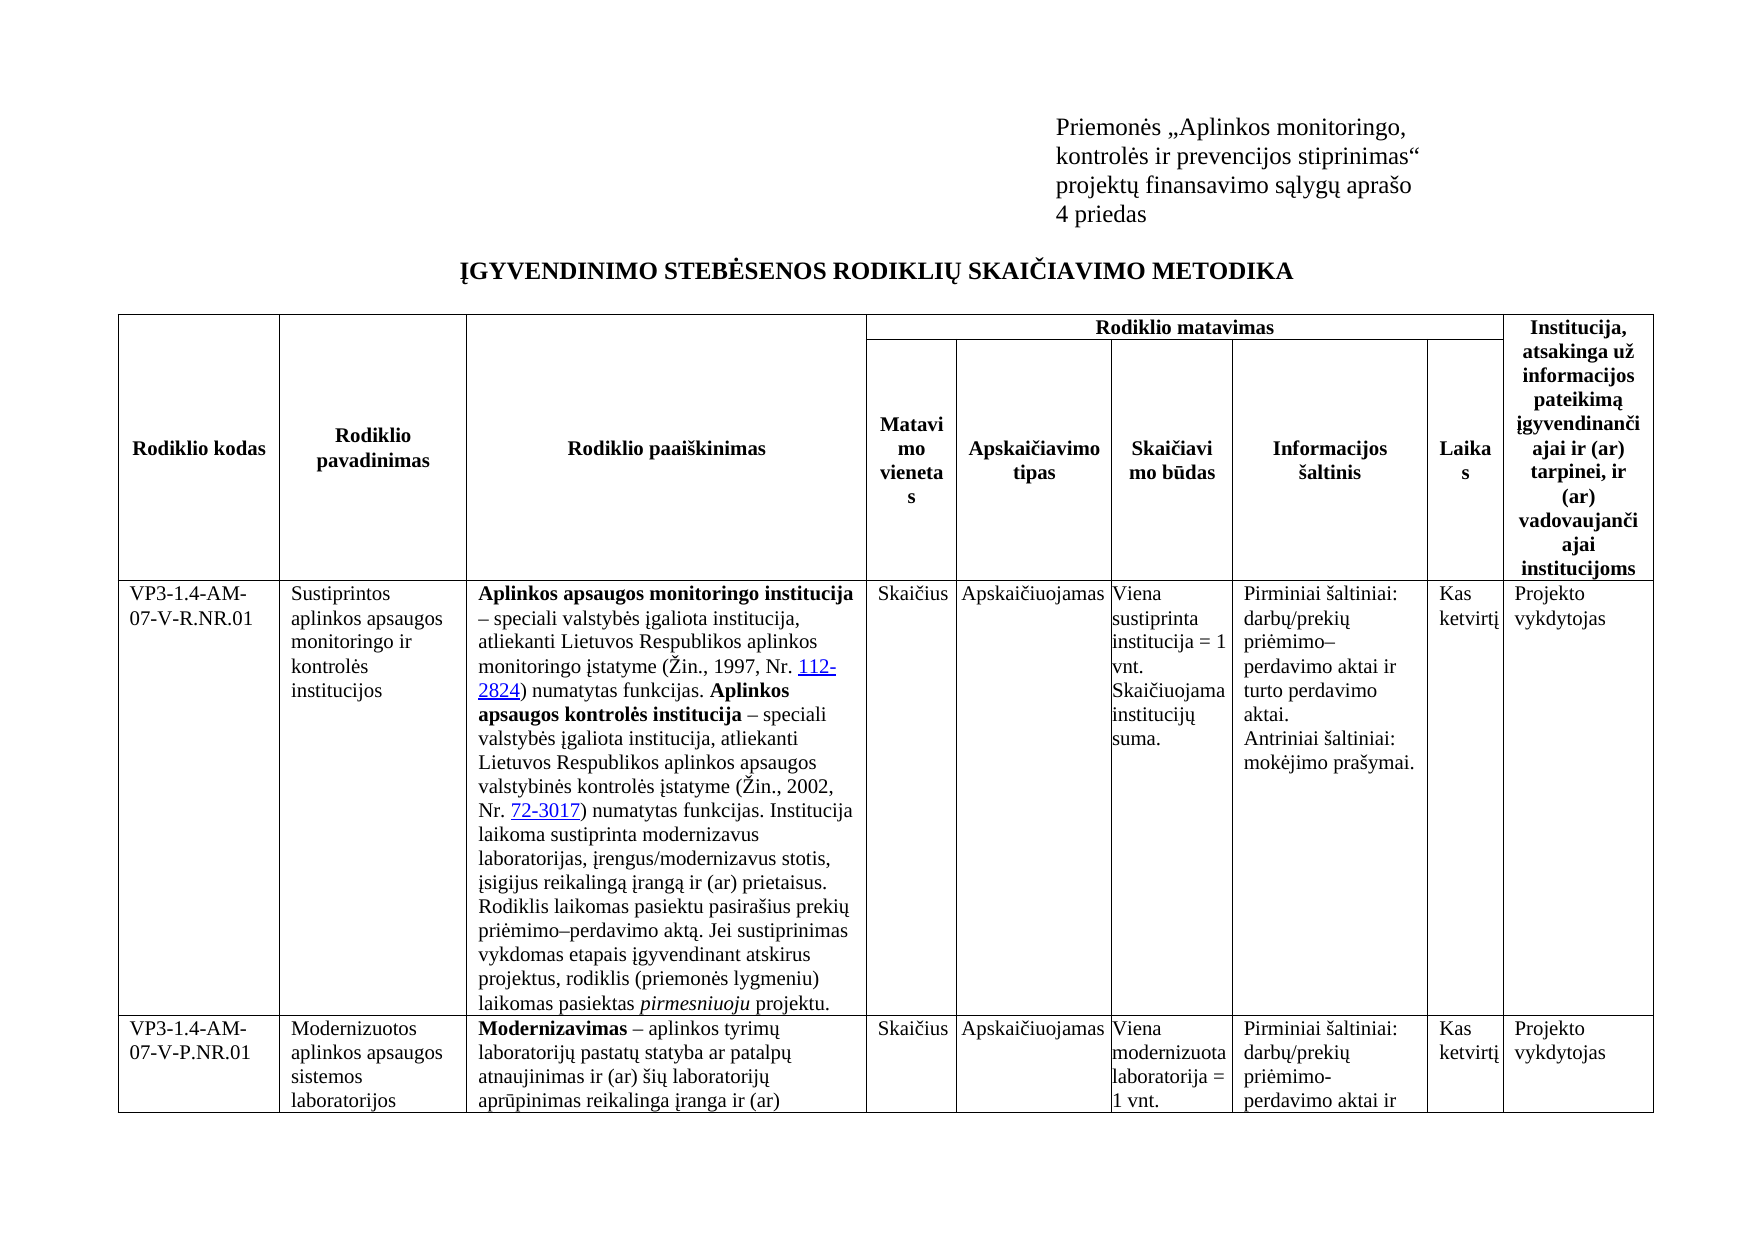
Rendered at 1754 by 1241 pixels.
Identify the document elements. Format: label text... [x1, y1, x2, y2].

table_cell Skaičius [867, 581, 956, 1014]
table_cell Skaičius [867, 1016, 956, 1112]
table_cell Informacijos šaltinis [1233, 340, 1427, 580]
text kontrolės ir prevencijos stiprinimas“ [1056, 141, 1635, 170]
table_cell Laikas [1428, 340, 1503, 580]
table_cell Matavimo vienetas [867, 340, 956, 580]
table_cell Apskaičiavimo tipas [957, 340, 1111, 580]
text ĮGYVENDINIMO STEBĖSENOS RODIKLIŲ SKAIČIAVIMO METODIKA [118, 256, 1635, 285]
text 4 priedas [1056, 199, 1635, 227]
table_cell Modernizavimas – aplinkos tyrimų laboratorijų pastatų statyba ar patalpų atnaujinimas ir (ar) šių laboratorijų aprūpinimas reikalinga įranga ir (ar) [467, 1016, 866, 1112]
table_cell Projekto vykdytojas [1504, 1016, 1653, 1112]
table_header Rodiklio matavimas [867, 315, 1503, 339]
table_header Rodiklio paaiškinimas [467, 315, 866, 580]
table_cell Apskaičiuojamas [957, 1016, 1111, 1112]
table_cell Viena sustiprinta institucija = 1 vnt. Skaičiuojama institucijų suma. [1112, 581, 1232, 1014]
table_cell Modernizuotos aplinkos apsaugos sistemos laboratorijos [280, 1016, 466, 1112]
table_cell Kas ketvirtį [1428, 1016, 1503, 1112]
text projektų finansavimo sąlygų aprašo [1056, 170, 1635, 199]
table_header Rodiklio pavadinimas [280, 315, 466, 580]
table_cell VP3-1.4-AM-07-V-R.NR.01 [119, 581, 279, 1014]
table_cell Viena modernizuota laboratorija = 1 vnt. [1112, 1016, 1232, 1112]
table_cell Pirminiai šaltiniai: darbų/prekių priėmimo–perdavimo aktai ir turto perdavimo aktai. Antriniai šaltiniai: mokėjimo prašymai. [1233, 581, 1427, 1014]
table_cell VP3-1.4-AM-07-V-P.NR.01 [119, 1016, 279, 1112]
table_cell Aplinkos apsaugos monitoringo institucija – speciali valstybės įgaliota institucija, atliekanti Lietuvos Respublikos aplinkos monitoringo įstatyme (Žin., 1997, Nr. 112-2824) numatytas funkcijas. Aplinkos apsaugos kontrolės institucija – speciali valstybės įgaliota institucija, atliekanti Lietuvos Respublikos aplinkos apsaugos valstybinės kontrolės įstatyme (Žin., 2002, Nr. 72-3017) numatytas funkcijas. Institucija laikoma sustiprinta modernizavus laboratorijas, įrengus/modernizavus stotis, įsigijus reikalingą įrangą ir (ar) prietaisus. Rodiklis laikomas pasiektu pasirašius prekių priėmimo–perdavimo aktą. Jei sustiprinimas vykdomas etapais įgyvendinant atskirus projektus, rodiklis (priemonės lygmeniu) laikomas pasiektas pirmesniuoju projektu. [467, 581, 866, 1014]
table_header Institucija, atsakinga už informacijos pateikimą įgyvendinančiajai ir (ar) tarpinei, ir (ar) vadovaujančiajai institucijoms [1504, 315, 1653, 580]
table_cell Kas ketvirtį [1428, 581, 1503, 1014]
text Priemonės „Aplinkos monitoringo, [1056, 112, 1635, 141]
table_cell Apskaičiuojamas [957, 581, 1111, 1014]
table_cell Pirminiai šaltiniai: darbų/prekių priėmimo-perdavimo aktai ir [1233, 1016, 1427, 1112]
table_cell Projekto vykdytojas [1504, 581, 1653, 1014]
table_cell Skaičiavimo būdas [1112, 340, 1232, 580]
table_cell Sustiprintos aplinkos apsaugos monitoringo ir kontrolės institucijos [280, 581, 466, 1014]
table_header Rodiklio kodas [119, 315, 279, 580]
